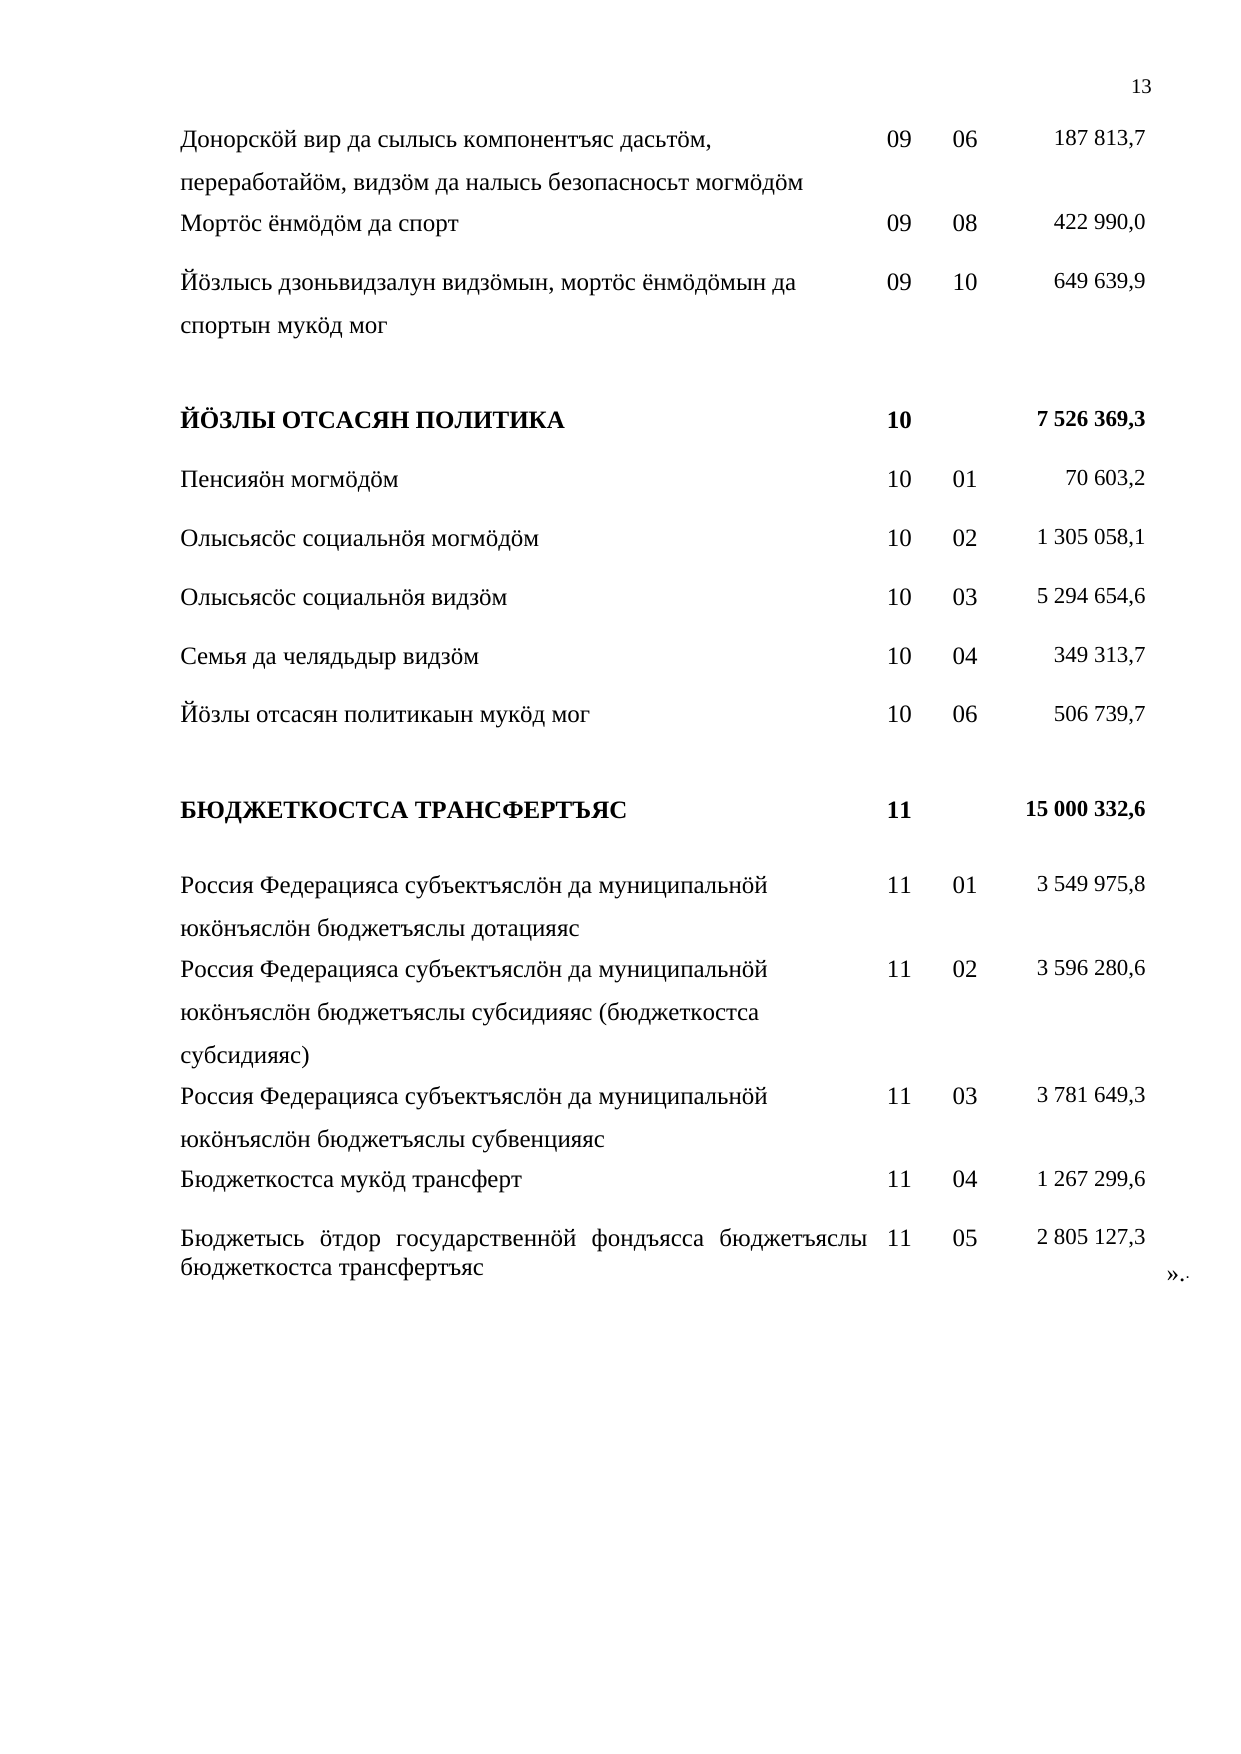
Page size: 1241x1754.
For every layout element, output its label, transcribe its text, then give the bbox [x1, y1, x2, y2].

table_cell Йöзлысь дзоньвидзалун видзöмын, мортöс ёнмöдöмын да спортын мукöд мог [177, 261, 871, 388]
table_cell 3 549 975,8 [1002, 864, 1152, 948]
table_cell 05 [927, 1218, 1002, 1322]
table_cell [927, 388, 1002, 458]
table_cell 09 [871, 202, 927, 261]
table_cell 187 813,7 [1002, 118, 1152, 202]
table_cell [1152, 458, 1190, 517]
table_cell [1152, 635, 1190, 694]
table_cell [1152, 202, 1190, 261]
table_cell 506 739,7 [1002, 694, 1152, 777]
table_cell 10 [927, 261, 1002, 388]
table_cell Донорскöй вир да сылысь компонентъяс дасьтöм, переработайöм, видзöм да налысь безопасносьт могмöдöм [177, 118, 871, 202]
table_cell [1152, 261, 1190, 388]
table_cell 08 [927, 202, 1002, 261]
table_cell 10 [871, 388, 927, 458]
table_cell Семья да челядьдыр видзöм [177, 635, 871, 694]
table_cell 3 596 280,6 [1002, 948, 1152, 1075]
table_cell Йöзлы отсасян политикаын мукöд мог [177, 694, 871, 777]
table_cell Россия Федерацияса субъектъяслöн да муниципальнöй юкöнъяслöн бюджетъяслы дотацияяс [177, 864, 871, 948]
table_cell 3 781 649,3 [1002, 1075, 1152, 1159]
table_cell 01 [927, 864, 1002, 948]
table_cell 7 526 369,3 [1002, 388, 1152, 458]
table_cell 5 294 654,6 [1002, 576, 1152, 635]
table_cell БЮДЖЕТКОСТСА ТРАНСФЕРТЪЯС [177, 778, 871, 864]
table_cell 349 313,7 [1002, 635, 1152, 694]
table_cell Россия Федерацияса субъектъяслöн да муниципальнöй юкöнъяслöн бюджетъяслы субвенцияяс [177, 1075, 871, 1159]
table_cell 11 [871, 1218, 927, 1322]
table_cell [1152, 694, 1190, 777]
table_cell 15 000 332,6 [1002, 778, 1152, 864]
table_cell 10 [871, 517, 927, 576]
table_cell 01 [927, 458, 1002, 517]
table_cell Бюджеткостса мукöд трансферт [177, 1159, 871, 1217]
table_cell 11 [871, 948, 927, 1075]
table_cell [1152, 1159, 1190, 1217]
table_cell Пенсияöн могмöдöм [177, 458, 871, 517]
table_cell 2 805 127,3 [1002, 1218, 1152, 1322]
table_cell 10 [871, 635, 927, 694]
table_cell 02 [927, 517, 1002, 576]
table_cell 06 [927, 118, 1002, 202]
table_cell [1152, 517, 1190, 576]
table_cell Олысьясöс социальнöя могмöдöм [177, 517, 871, 576]
table_cell 11 [871, 778, 927, 864]
table_cell ЙÖЗЛЫ ОТСАСЯН ПОЛИТИКА [177, 388, 871, 458]
table_cell 10 [871, 576, 927, 635]
table_cell [1152, 576, 1190, 635]
table_cell 06 [927, 694, 1002, 777]
table_cell 70 603,2 [1002, 458, 1152, 517]
table_cell 10 [871, 694, 927, 777]
table_cell 422 990,0 [1002, 202, 1152, 261]
table_cell 02 [927, 948, 1002, 1075]
table_cell 1 305 058,1 [1002, 517, 1152, 576]
table_cell [927, 778, 1002, 864]
table_cell [1152, 388, 1190, 458]
table_cell 04 [927, 635, 1002, 694]
table_cell 649 639,9 [1002, 261, 1152, 388]
table_cell Бюджетысь öтдор государственнöй фондъясса бюджетъяслы бюджеткостса трансфертъяс [177, 1218, 871, 1322]
table_cell 1 267 299,6 [1002, 1159, 1152, 1217]
table_cell [1152, 118, 1190, 202]
table_cell 10 [871, 458, 927, 517]
table_cell 03 [927, 576, 1002, 635]
table_cell 03 [927, 1075, 1002, 1159]
table_cell 09 [871, 118, 927, 202]
table_cell 11 [871, 1075, 927, 1159]
table_cell Олысьясöс социальнöя видзöм [177, 576, 871, 635]
table_cell [1152, 948, 1190, 1075]
table_cell 09 [871, 261, 927, 388]
table_cell 11 [871, 864, 927, 948]
table_cell ».. [1152, 1218, 1190, 1322]
table_cell Мортöс ёнмöдöм да спорт [177, 202, 871, 261]
table_cell [1152, 864, 1190, 948]
table_cell [1152, 778, 1190, 864]
table_cell Россия Федерацияса субъектъяслöн да муниципальнöй юкöнъяслöн бюджетъяслы субсидияяс (бюджеткостса субсидияяс) [177, 948, 871, 1075]
table_cell 04 [927, 1159, 1002, 1217]
table_cell [1152, 1075, 1190, 1159]
table_cell 11 [871, 1159, 927, 1217]
